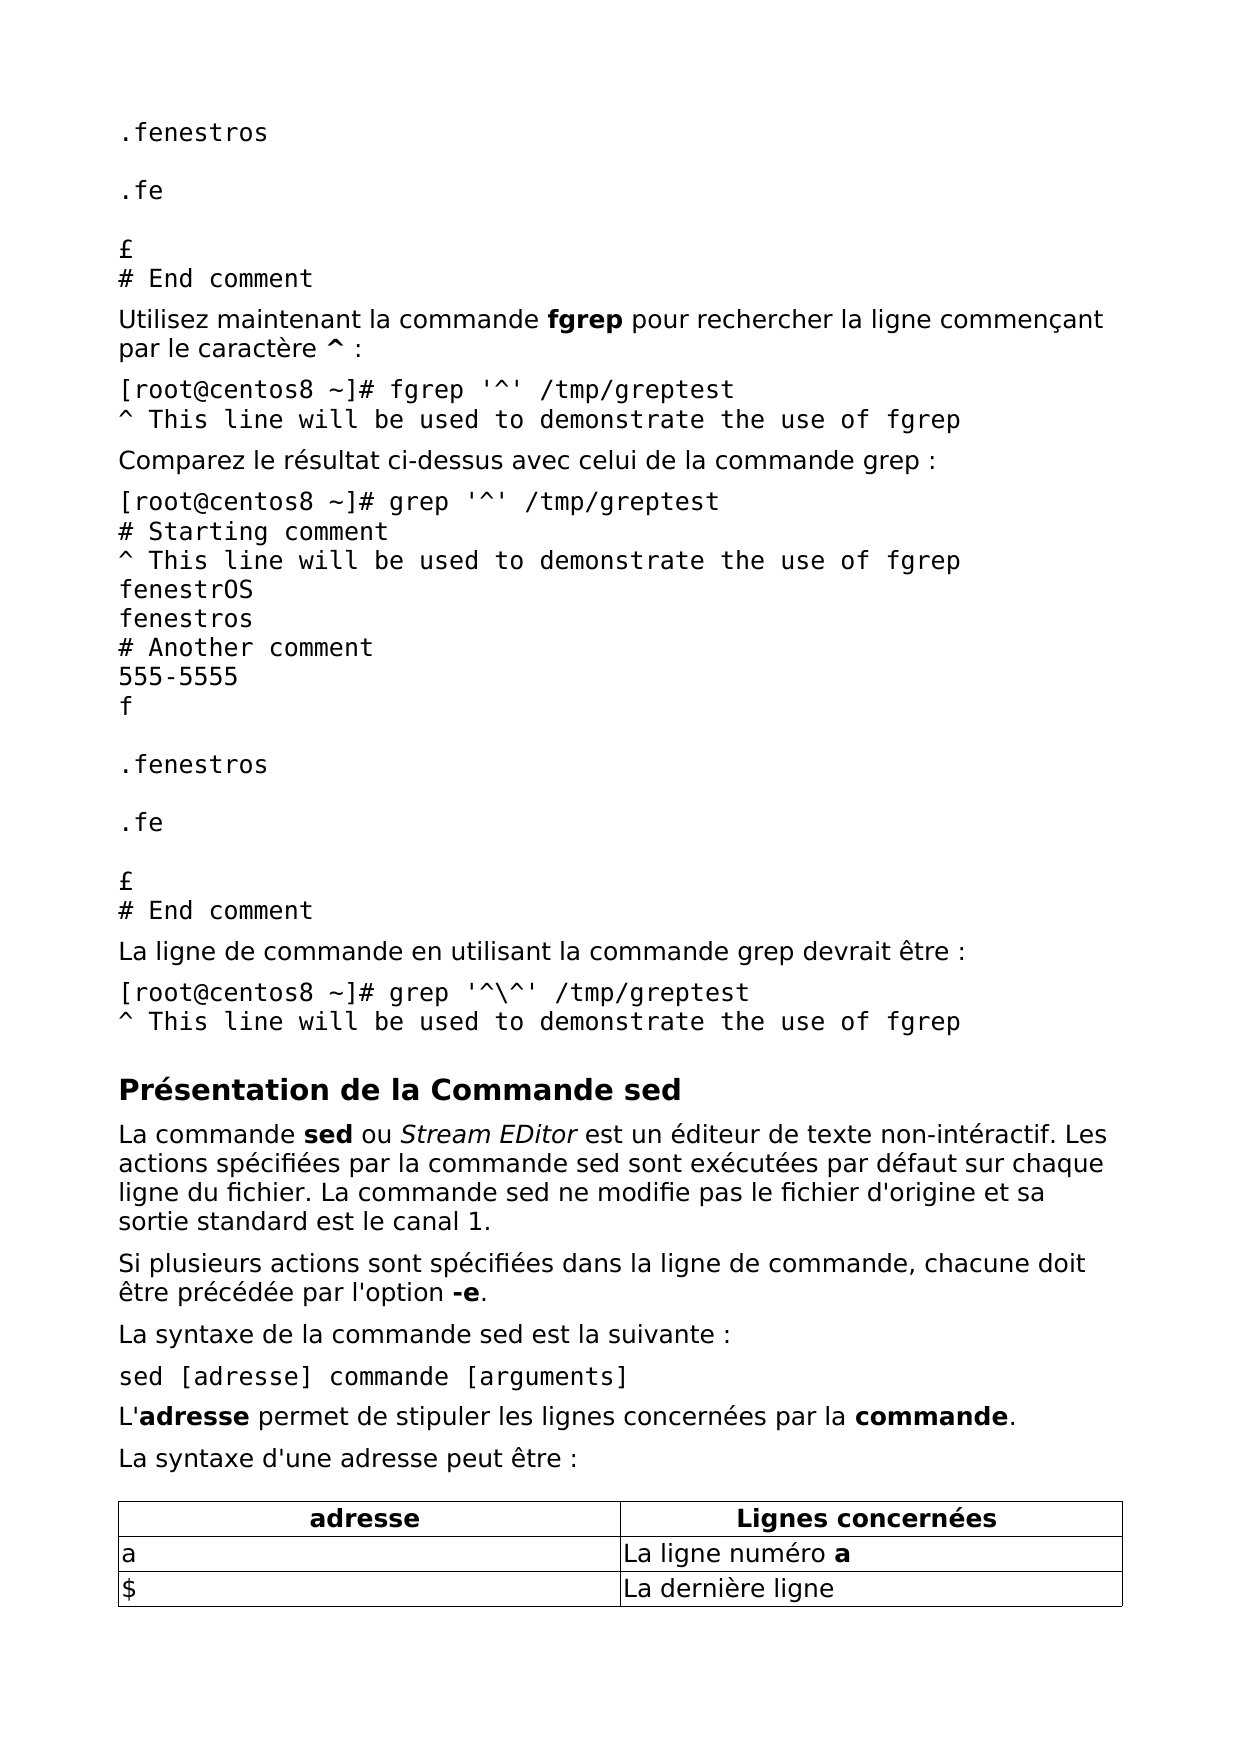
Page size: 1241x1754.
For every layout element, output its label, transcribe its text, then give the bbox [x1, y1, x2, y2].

table_cell La ligne numéro a [621, 1537, 1122, 1571]
text La commande sed ou Stream EDitor est un éditeur de texte non-intéractif. Les actions spécifiées par la commande sed sont exécutées par défaut sur chaque ligne du fichier. La commande sed ne modifie pas le fichier d'origine et sa sortie standard est le canal 1. [118, 1120, 1122, 1237]
text Utilisez maintenant la commande fgrep pour rechercher la ligne commençant par le caractère ^ : [118, 305, 1122, 363]
table_header Lignes concernées [621, 1502, 1122, 1536]
text Si plusieurs actions sont spécifiées dans la ligne de commande, chacune doit être précédée par l'option -e. [118, 1249, 1122, 1307]
text [root@centos8 ~]# grep '^' /tmp/greptest # Starting comment ^ This line will be used to demonstrate the use of fgrep fenestrOS fenestros # Another comment 555-5555 f .fenestros .fe £ # End comment [118, 487, 1122, 925]
table_header adresse [119, 1502, 620, 1536]
text L'adresse permet de stipuler les lignes concernées par la commande. [118, 1403, 1122, 1432]
table_cell a [119, 1537, 620, 1571]
text La ligne de commande en utilisant la commande grep devrait être : [118, 937, 1122, 966]
text .fenestros .fe £ # End comment [118, 118, 1122, 293]
table_cell La dernière ligne [621, 1572, 1122, 1606]
text La syntaxe d'une adresse peut être : [118, 1444, 1122, 1473]
text Comparez le résultat ci-dessus avec celui de la commande grep : [118, 446, 1122, 475]
table_cell $ [119, 1572, 620, 1606]
text sed [adresse] commande [arguments] [118, 1362, 1122, 1391]
subtitle Présentation de la Commande sed [118, 1073, 1122, 1107]
text La syntaxe de la commande sed est la suivante : [118, 1320, 1122, 1349]
text [root@centos8 ~]# fgrep '^' /tmp/greptest ^ This line will be used to demonstrate the use of fgrep [118, 376, 1122, 434]
text [root@centos8 ~]# grep '^\^' /tmp/greptest ^ This line will be used to demonstrate the use of fgrep [118, 978, 1122, 1037]
